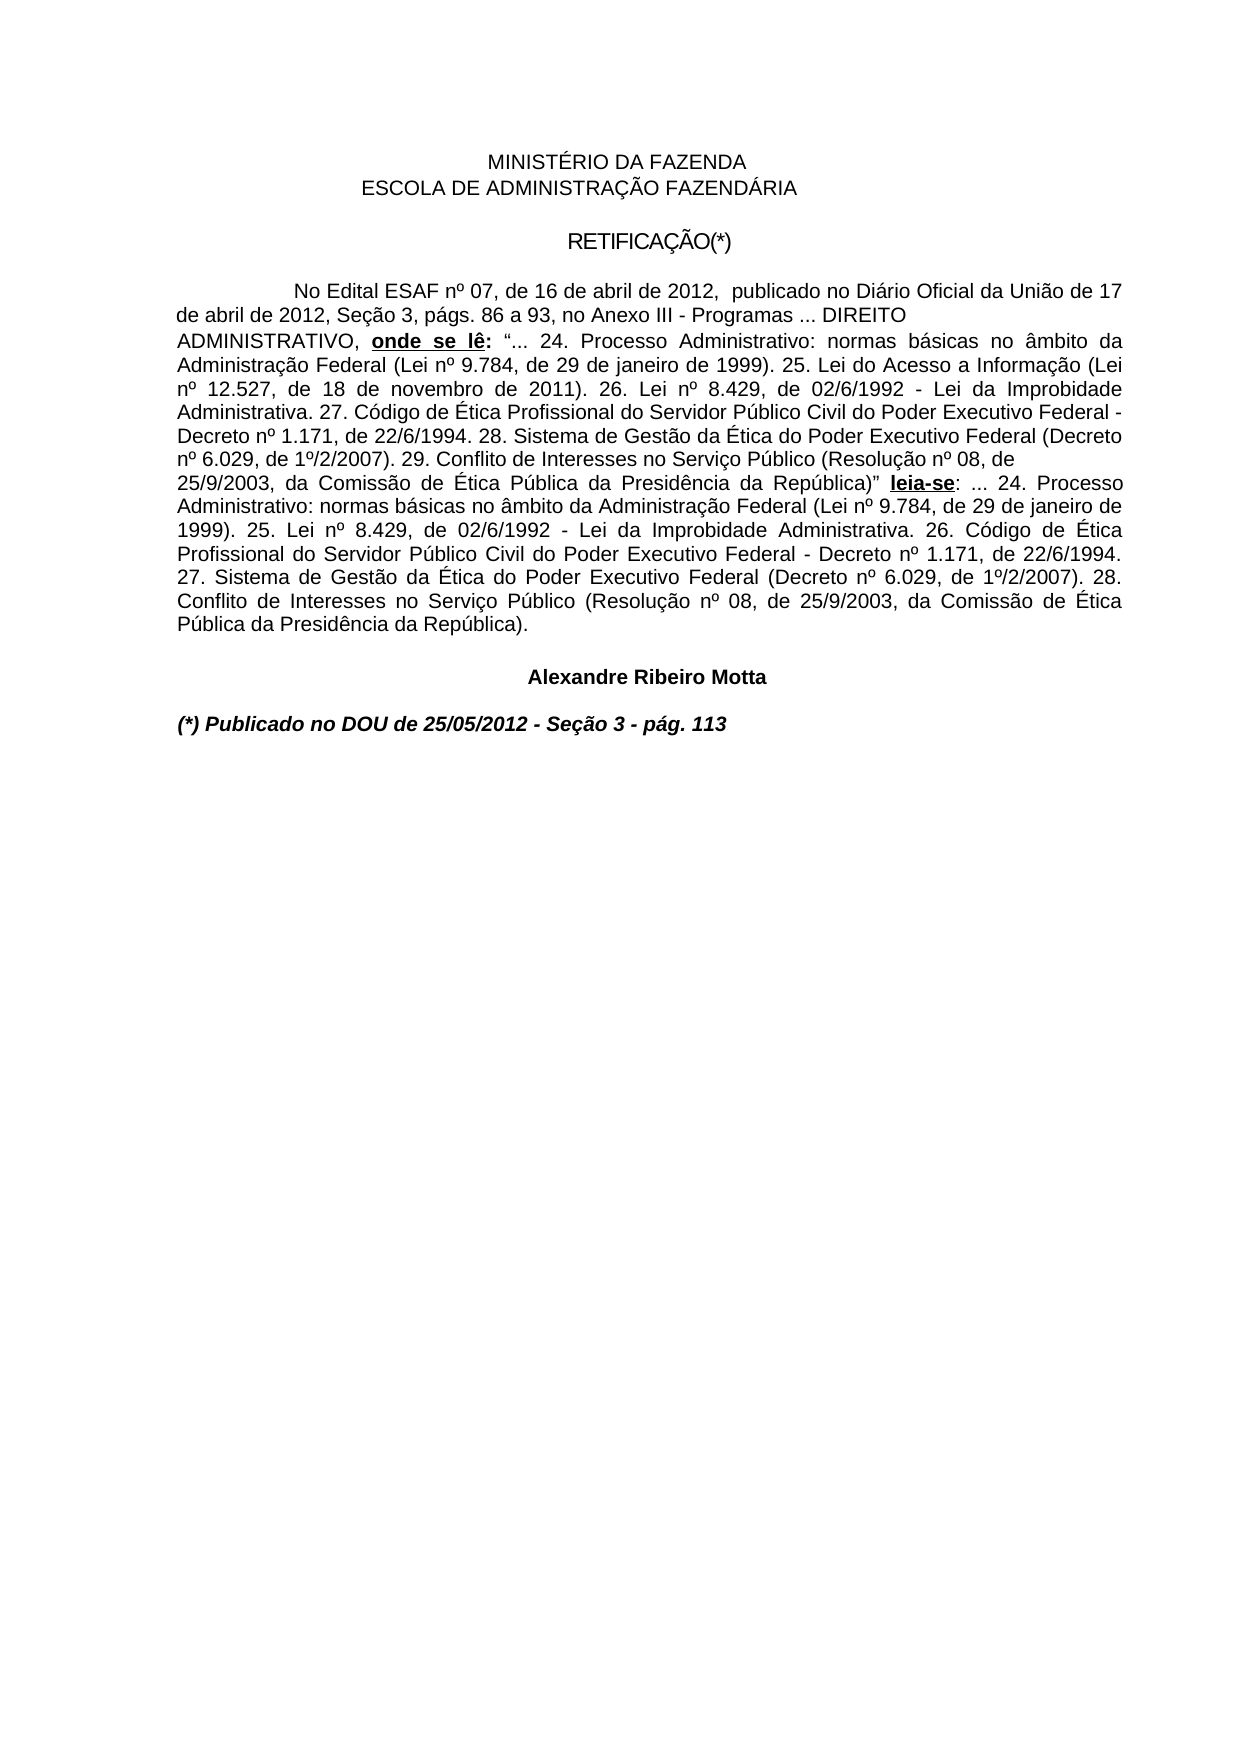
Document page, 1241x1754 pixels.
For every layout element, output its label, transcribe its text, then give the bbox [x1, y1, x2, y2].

subtitle ESCOLA DE ADMINISTRAÇÃO FAZENDÁRIA [361, 176, 1122, 199]
text MINISTÉRIO DA FAZENDA [177, 150, 1063, 174]
text ADMINISTRATIVO, onde se lê: “... 24. Processo Administrativo: normas básicas no âmbito da Administração Federal (Lei nº 9.784, de 29 de janeiro de 1999). 25. Lei do Acesso a Informação (Lei nº 12.527, de 18 de novembro de 2011). 26. Lei nº 8.429, de 02/6/1992 - Lei da Improbidade Administrativa. 27. Código de Ética Profissional do Servidor Público Civil do Poder Executivo Federal - Decreto nº 1.171, de 22/6/1994. 28. Sistema de Gestão da Ética do Poder Executivo Federal (Decreto nº 6.029, de 1º/2/2007). 29. Conflito de Interesses no Serviço Público (Resolução nº 08, de [177, 330, 1124, 471]
text (*) Publicado no DOU de 25/05/2012 - Seção 3 - pág. 113 [177, 712, 1122, 736]
text 25/9/2003, da Comissão de Ética Pública da Presidência da República)” leia-se: ... 24. Processo Administrativo: normas básicas no âmbito da Administração Federal (Lei nº 9.784, de 29 de janeiro de 1999). 25. Lei nº 8.429, de 02/6/1992 - Lei da Improbidade Administrativa. 26. Código de Ética Profissional do Servidor Público Civil do Poder Executivo Federal - Decreto nº 1.171, de 22/6/1994. 27. Sistema de Gestão da Ética do Poder Executivo Federal (Decreto nº 6.029, de 1º/2/2007). 28. Conflito de Interesses no Serviço Público (Resolução nº 08, de 25/9/2003, da Comissão de Ética Pública da Presidência da República). [177, 471, 1124, 636]
subtitle Alexandre Ribeiro Motta [177, 665, 1122, 689]
text RETIFICAÇÃO(*) [177, 228, 1122, 254]
text No Edital ESAF nº 07, de 16 de abril de 2012, publicado no Diário Oficial da União de 17 de abril de 2012, Seção 3, págs. 86 a 93, no Anexo III - Programas ... DIREITO [176, 280, 1124, 327]
